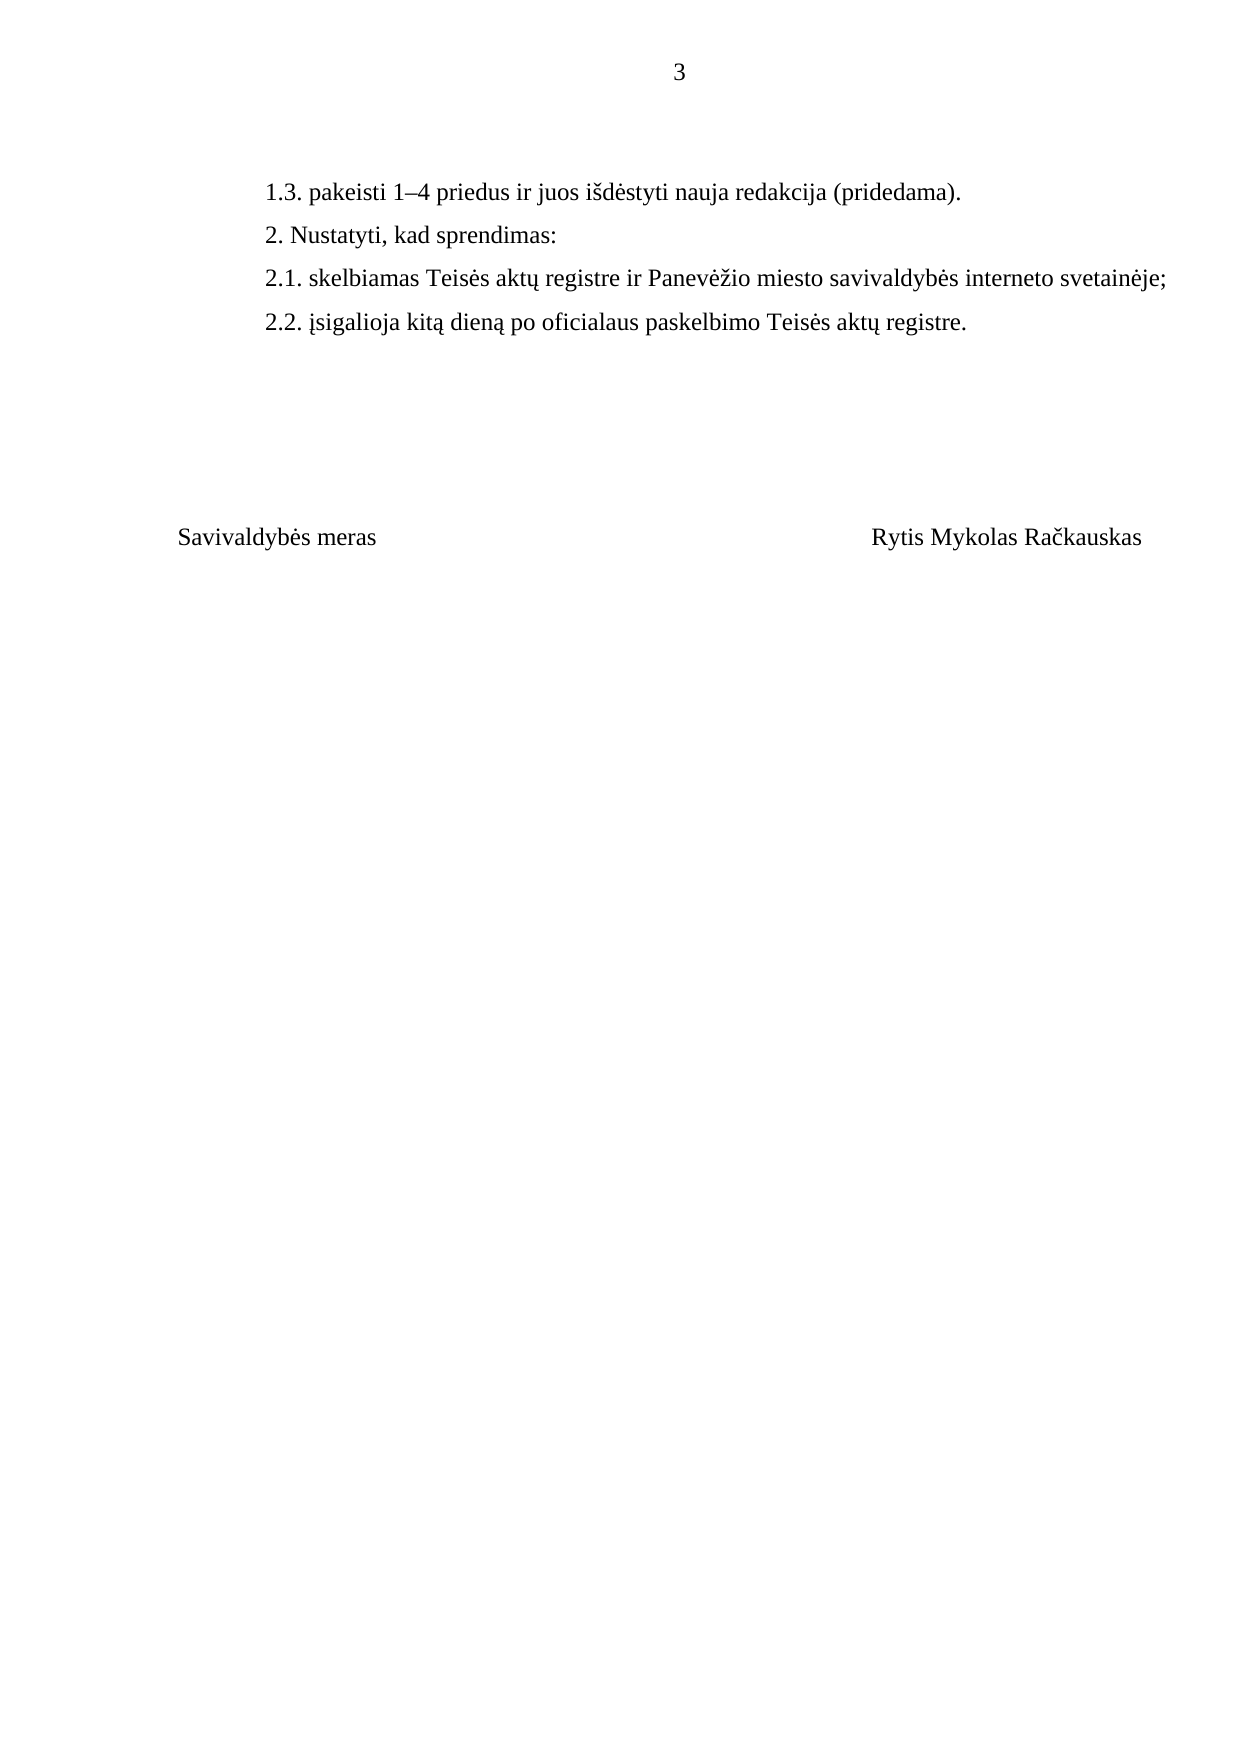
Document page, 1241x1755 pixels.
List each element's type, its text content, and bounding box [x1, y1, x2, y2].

text 1.3. pakeisti 1–4 priedus ir juos išdėstyti nauja redakcija (pridedama). [177, 177, 1181, 206]
text 2.1. skelbiamas Teisės aktų registre ir Panevėžio miesto savivaldybės interneto svetainėje; [177, 263, 1181, 292]
text Savivaldybės meras Rytis Mykolas Račkauskas [177, 522, 1181, 551]
text 2.2. įsigalioja kitą dieną po oficialaus paskelbimo Teisės aktų registre. [177, 307, 1181, 335]
text 2. Nustatyti, kad sprendimas: [177, 220, 1181, 249]
